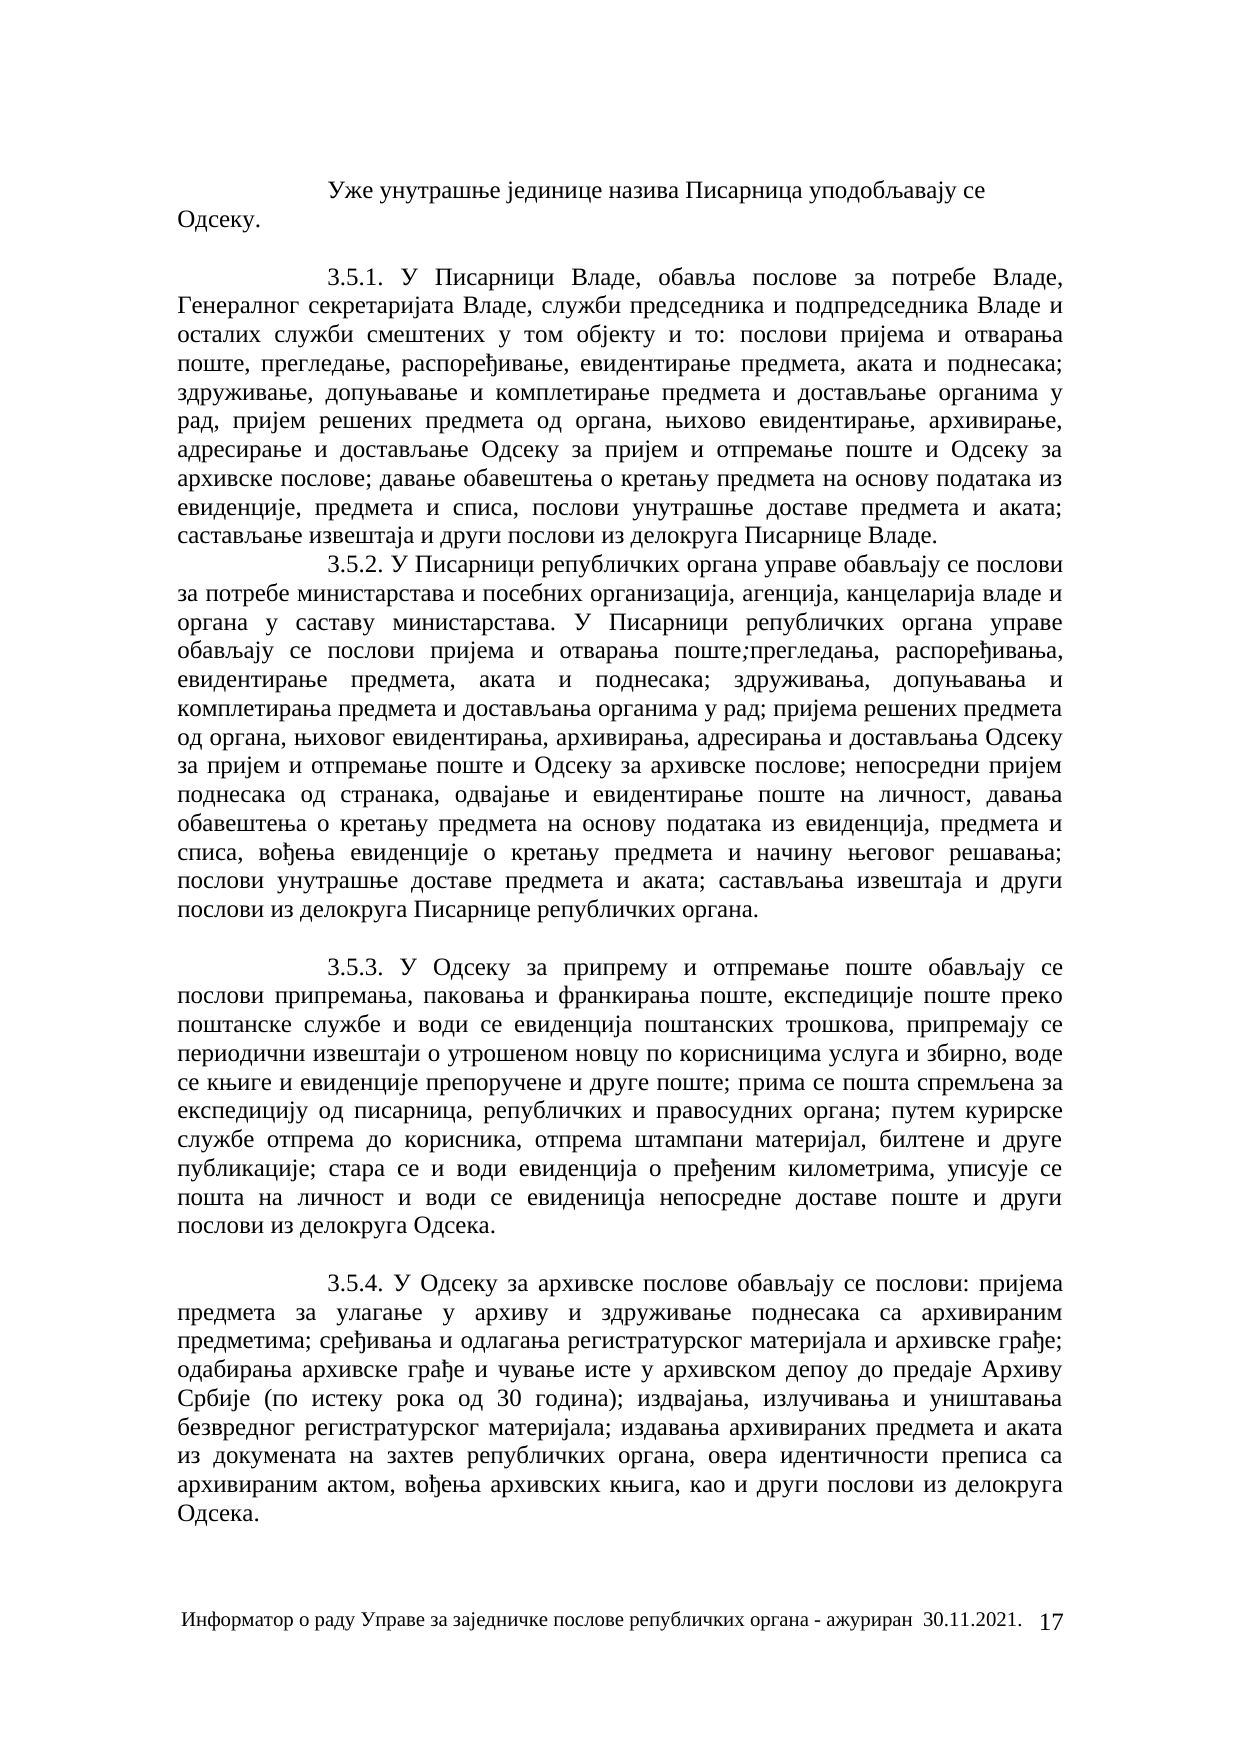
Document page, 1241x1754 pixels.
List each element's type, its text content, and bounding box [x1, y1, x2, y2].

text 3.5.3. У Одсеку за припрему и отпремање поште обављају се послови припремања, паковања и франкирања поште, експедиције поште преко поштанске службе и води се евиденција поштанских трошкова, припремају се периодични извештаји о утрошеном новцу по корисницима услуга и збирно, воде се књиге и евиденције препоручене и друге поште; прима се пошта спремљена за експедицију од писарница, републичких и правосудних органа; путем курирске службе отпрема до корисника, отпрема штампани материјал, билтене и друге публикације; стара се и води евиденција о пређеним километрима, уписује се пошта на личност и води се евиденицја непосредне доставе поште и други послови из делокруга Одсека. [177, 952, 1063, 1239]
text 3.5.2. У Писарници републичких органа управе обављају се послови за потребе министарстава и посебних организација, агенција, канцеларија владе и органа у саставу министарстава. У Писарници републичких органа управе обављају се послови пријема и отварања поште;прегледања, распоређивања, евидентирање предмета, аката и поднесака; здруживања, допуњавања и комплетирања предмета и достављања органима у рад; пријема решених предмета од органа, њиховог евидентирања, архивирања, адресирања и достављања Одсеку за пријем и отпремање поште и Одсеку за архивске послове; непосредни пријем поднесака од странака, одвајање и евидентирање поште на личност, давања обавештења о кретању предмета на основу података из евиденција, предмета и списа, вођења евиденције о кретању предмета и начину његовог решавања; послови унутрашње доставе предмета и аката; састављања извештаја и други послови из делокруга Писарнице републичких органа. [177, 549, 1063, 923]
text 3.5.4. У Одсеку за архивске послове обављају се послови: пријема предмета за улагање у архиву и здруживање поднесака са архивираним предметима; сређивања и одлагања регистратурског материјала и архивске грађе; одабирања архивске грађе и чување исте у архивском депоу до предаје Архиву Србије (по истеку рока од 30 година); издвајања, излучивања и уништавања безвредног регистратурског материјала; издавања архивираних предмета и аката из докумената на захтев републичких органа, овера идентичности преписа са архивираним актом, вођења архивских књига, као и други послови из делокруга Одсека. [177, 1268, 1063, 1527]
text 3.5.1. У Писарници Владе, обавља послове за потребе Владе, Генералног секретаријата Владе, служби председника и подпредседника Владе и осталих служби смештених у том објекту и то: послови пријема и отварања поште, прегледање, распоређивање, евидентирање предмета, аката и поднесака; здруживање, допуњавање и комплетирање предмета и достављање органима у рад, пријем решених предмета од органа, њихово евидентирање, архивирање, адресирање и достављање Одсеку за пријем и отпремање поште и Одсеку за архивске послове; давање обавештења о кретању предмета на основу података из евиденције, предмета и списа, послови унутрашње доставе предмета и аката; састављање извештаја и други послови из делокруга Писарнице Владе. [177, 262, 1063, 549]
text Уже унутрашње јединице назива Писарница уподобљавају се Одсеку. [177, 175, 1063, 233]
